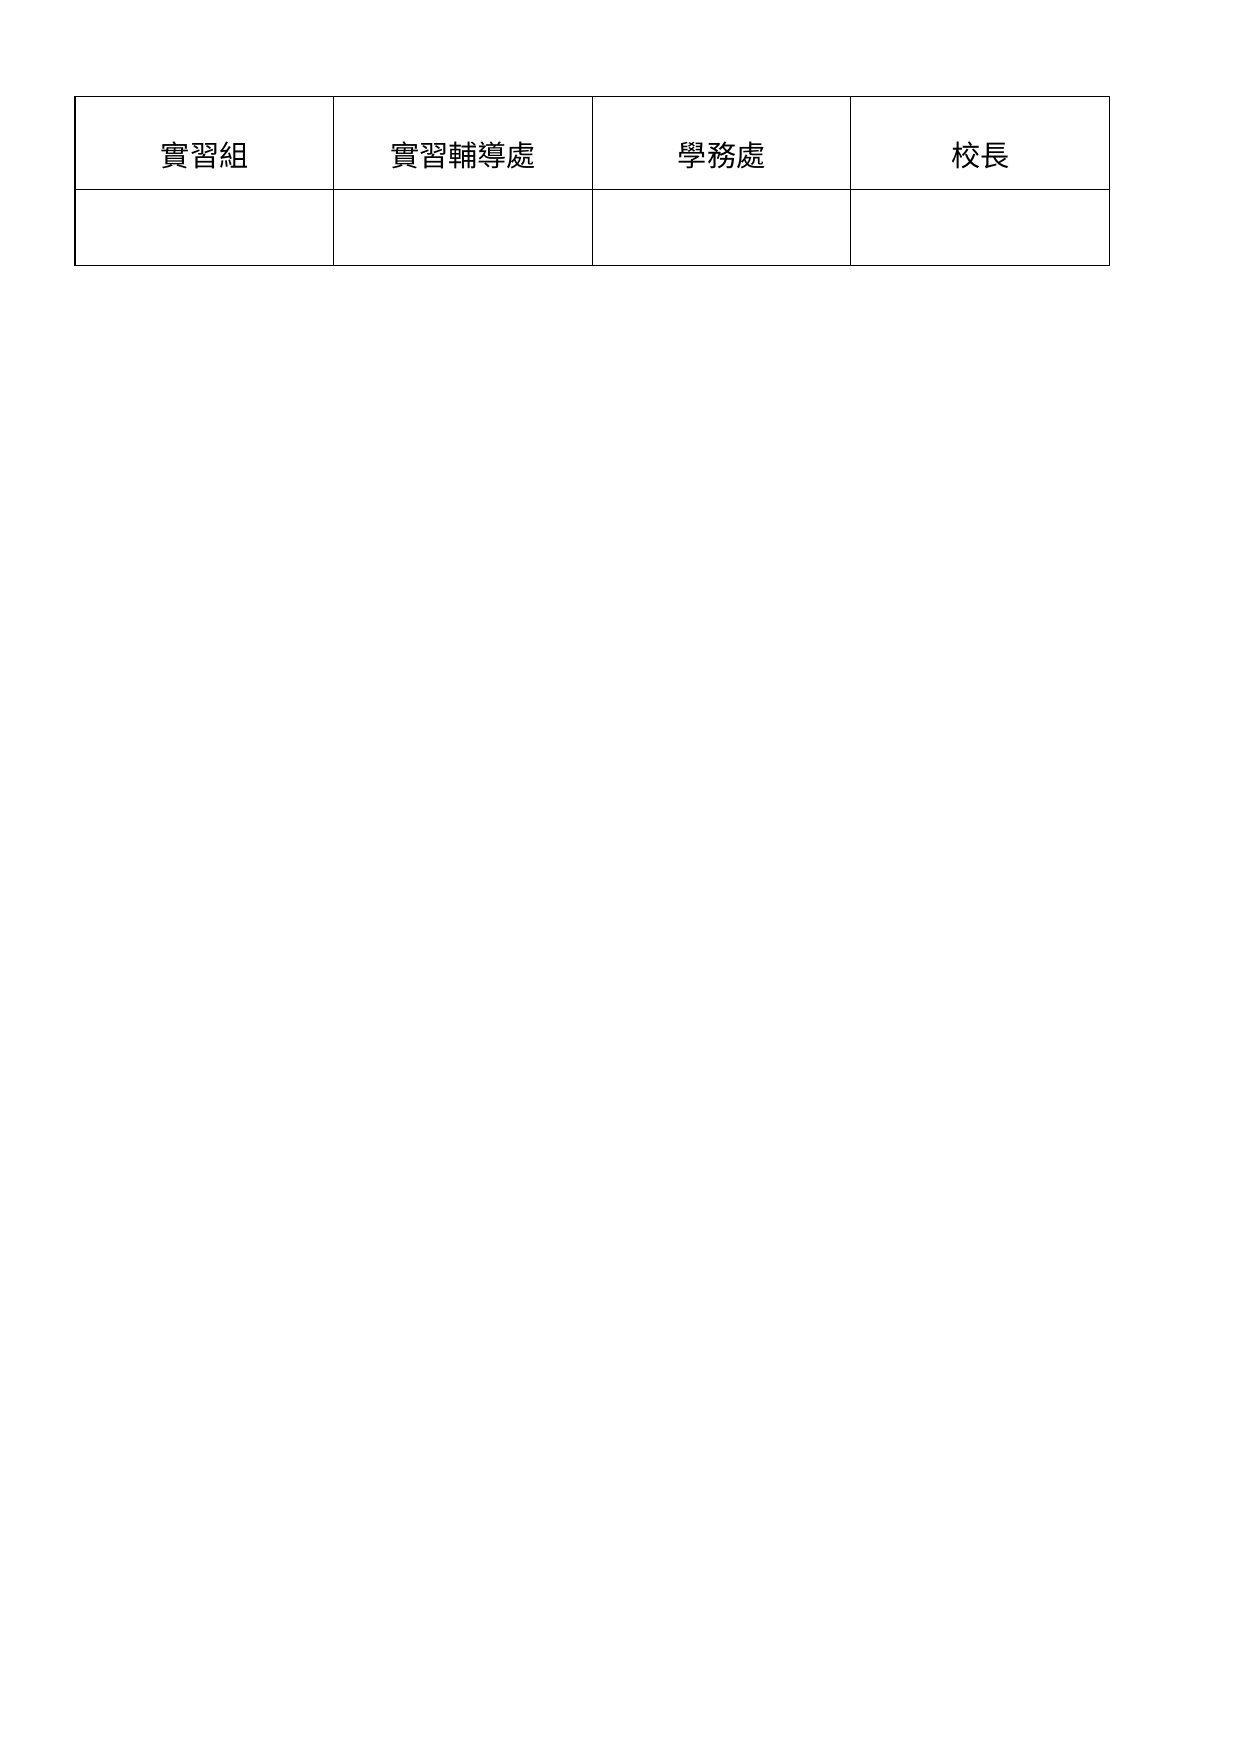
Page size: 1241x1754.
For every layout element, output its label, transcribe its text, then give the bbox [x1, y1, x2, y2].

table_cell 學務處 [593, 97, 850, 189]
table_cell [851, 190, 1109, 265]
table_cell [334, 190, 592, 265]
table_cell [76, 190, 333, 265]
table_cell 校長 [851, 97, 1109, 189]
table_cell [593, 190, 850, 265]
table_cell 實習輔導處 [334, 97, 592, 189]
table_cell 實習組 [76, 97, 333, 189]
